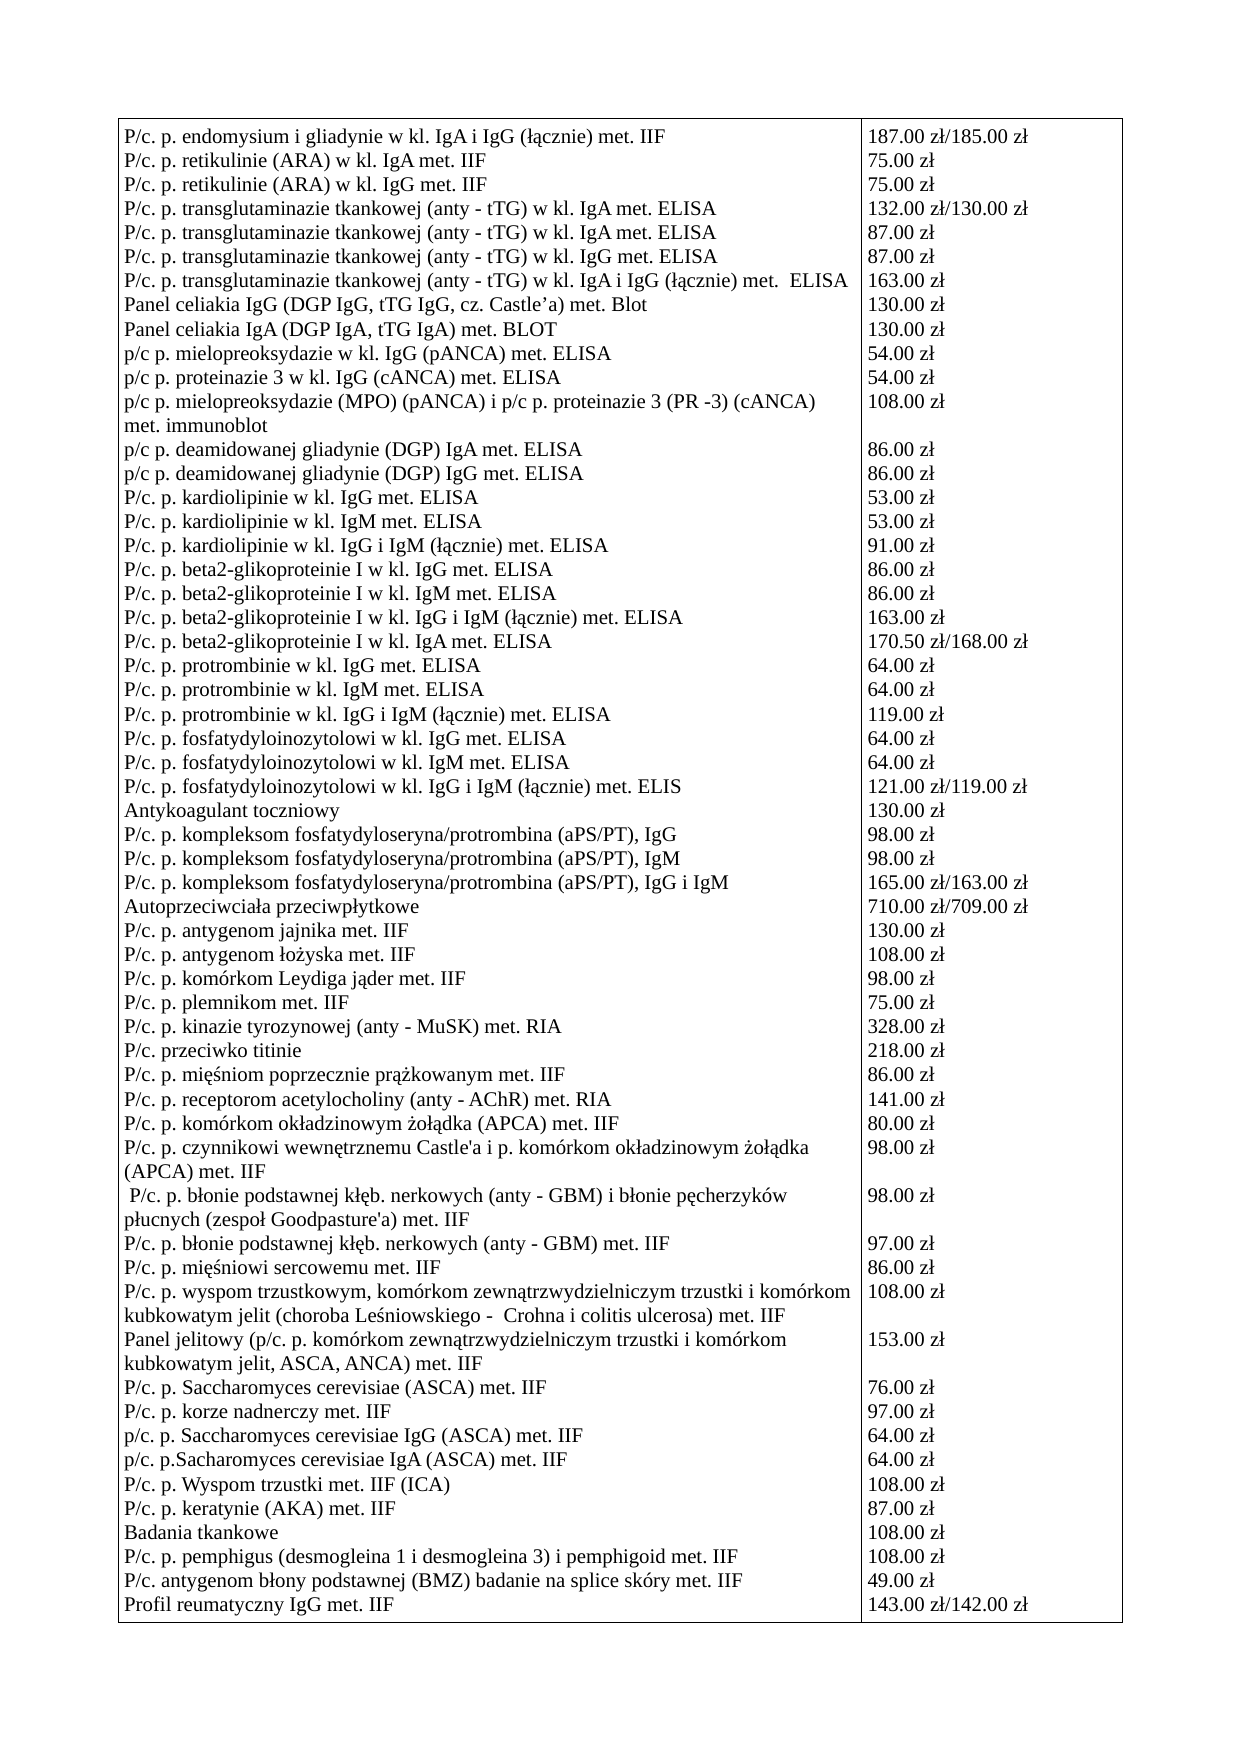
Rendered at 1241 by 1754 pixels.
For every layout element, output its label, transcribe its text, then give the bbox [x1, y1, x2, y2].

table_cell 187.00 zł/185.00 zł 75.00 zł 75.00 zł 132.00 zł/130.00 zł 87.00 zł 87.00 zł 163.00 zł 130.00 zł 130.00 zł 54.00 zł 54.00 zł 108.00 zł 86.00 zł 86.00 zł 53.00 zł 53.00 zł 91.00 zł 86.00 zł 86.00 zł 163.00 zł 170.50 zł/168.00 zł 64.00 zł 64.00 zł 119.00 zł 64.00 zł 64.00 zł 121.00 zł/119.00 zł 130.00 zł 98.00 zł 98.00 zł 165.00 zł/163.00 zł 710.00 zł/709.00 zł 130.00 zł 108.00 zł 98.00 zł 75.00 zł 328.00 zł 218.00 zł 86.00 zł 141.00 zł 80.00 zł 98.00 zł 98.00 zł 97.00 zł 86.00 zł 108.00 zł 153.00 zł 76.00 zł 97.00 zł 64.00 zł 64.00 zł 108.00 zł 87.00 zł 108.00 zł 108.00 zł 49.00 zł 143.00 zł/142.00 zł [862, 119, 1122, 1622]
table_cell P/c. p. endomysium i gliadynie w kl. IgA i IgG (łącznie) met. IIF P/c. p. retikulinie (ARA) w kl. IgA met. IIF P/c. p. retikulinie (ARA) w kl. IgG met. IIF P/c. p. transglutaminazie tkankowej (anty - tTG) w kl. IgA met. ELISA P/c. p. transglutaminazie tkankowej (anty - tTG) w kl. IgA met. ELISA P/c. p. transglutaminazie tkankowej (anty - tTG) w kl. IgG met. ELISA P/c. p. transglutaminazie tkankowej (anty - tTG) w kl. IgA i IgG (łącznie) met. ELISA Panel celiakia IgG (DGP IgG, tTG IgG, cz. Castle’a) met. Blot Panel celiakia IgA (DGP IgA, tTG IgA) met. BLOT p/c p. mielopreoksydazie w kl. IgG (pANCA) met. ELISA p/c p. proteinazie 3 w kl. IgG (cANCA) met. ELISA p/c p. mielopreoksydazie (MPO) (pANCA) i p/c p. proteinazie 3 (PR -3) (cANCA) met. immunoblot p/c p. deamidowanej gliadynie (DGP) IgA met. ELISA p/c p. deamidowanej gliadynie (DGP) IgG met. ELISA P/c. p. kardiolipinie w kl. IgG met. ELISA P/c. p. kardiolipinie w kl. IgM met. ELISA P/c. p. kardiolipinie w kl. IgG i IgM (łącznie) met. ELISA P/c. p. beta2-glikoproteinie I w kl. IgG met. ELISA P/c. p. beta2-glikoproteinie I w kl. IgM met. ELISA P/c. p. beta2-glikoproteinie I w kl. IgG i IgM (łącznie) met. ELISA P/c. p. beta2-glikoproteinie I w kl. IgA met. ELISA P/c. p. protrombinie w kl. IgG met. ELISA P/c. p. protrombinie w kl. IgM met. ELISA P/c. p. protrombinie w kl. IgG i IgM (łącznie) met. ELISA P/c. p. fosfatydyloinozytolowi w kl. IgG met. ELISA P/c. p. fosfatydyloinozytolowi w kl. IgM met. ELISA P/c. p. fosfatydyloinozytolowi w kl. IgG i IgM (łącznie) met. ELIS Antykoagulant toczniowy P/c. p. kompleksom fosfatydyloseryna/protrombina (aPS/PT), IgG P/c. p. kompleksom fosfatydyloseryna/protrombina (aPS/PT), IgM P/c. p. kompleksom fosfatydyloseryna/protrombina (aPS/PT), IgG i IgM Autoprzeciwciała przeciwpłytkowe P/c. p. antygenom jajnika met. IIF P/c. p. antygenom łożyska met. IIF P/c. p. komórkom Leydiga jąder met. IIF P/c. p. plemnikom met. IIF P/c. p. kinazie tyrozynowej (anty - MuSK) met. RIA P/c. przeciwko titinie P/c. p. mięśniom poprzecznie prążkowanym met. IIF P/c. p. receptorom acetylocholiny (anty - AChR) met. RIA P/c. p. komórkom okładzinowym żołądka (APCA) met. IIF P/c. p. czynnikowi wewnętrznemu Castle'a i p. komórkom okładzinowym żołądka (APCA) met. IIF P/c. p. błonie podstawnej kłęb. nerkowych (anty - GBM) i błonie pęcherzyków płucnych (zespoł Goodpasture'a) met. IIF P/c. p. błonie podstawnej kłęb. nerkowych (anty - GBM) met. IIF P/c. p. mięśniowi sercowemu met. IIF P/c. p. wyspom trzustkowym, komórkom zewnątrzwydzielniczym trzustki i komórkom kubkowatym jelit (choroba Leśniowskiego - Crohna i colitis ulcerosa) met. IIF Panel jelitowy (p/c. p. komórkom zewnątrzwydzielniczym trzustki i komórkom kubkowatym jelit, ASCA, ANCA) met. IIF P/c. p. Saccharomyces cerevisiae (ASCA) met. IIF P/c. p. korze nadnerczy met. IIF p/c. p. Saccharomyces cerevisiae IgG (ASCA) met. IIF p/c. p.Sacharomyces cerevisiae IgA (ASCA) met. IIF P/c. p. Wyspom trzustki met. IIF (ICA) P/c. p. keratynie (AKA) met. IIF Badania tkankowe P/c. p. pemphigus (desmogleina 1 i desmogleina 3) i pemphigoid met. IIF P/c. antygenom błony podstawnej (BMZ) badanie na splice skóry met. IIF Profil reumatyczny IgG met. IIF [119, 119, 861, 1622]
